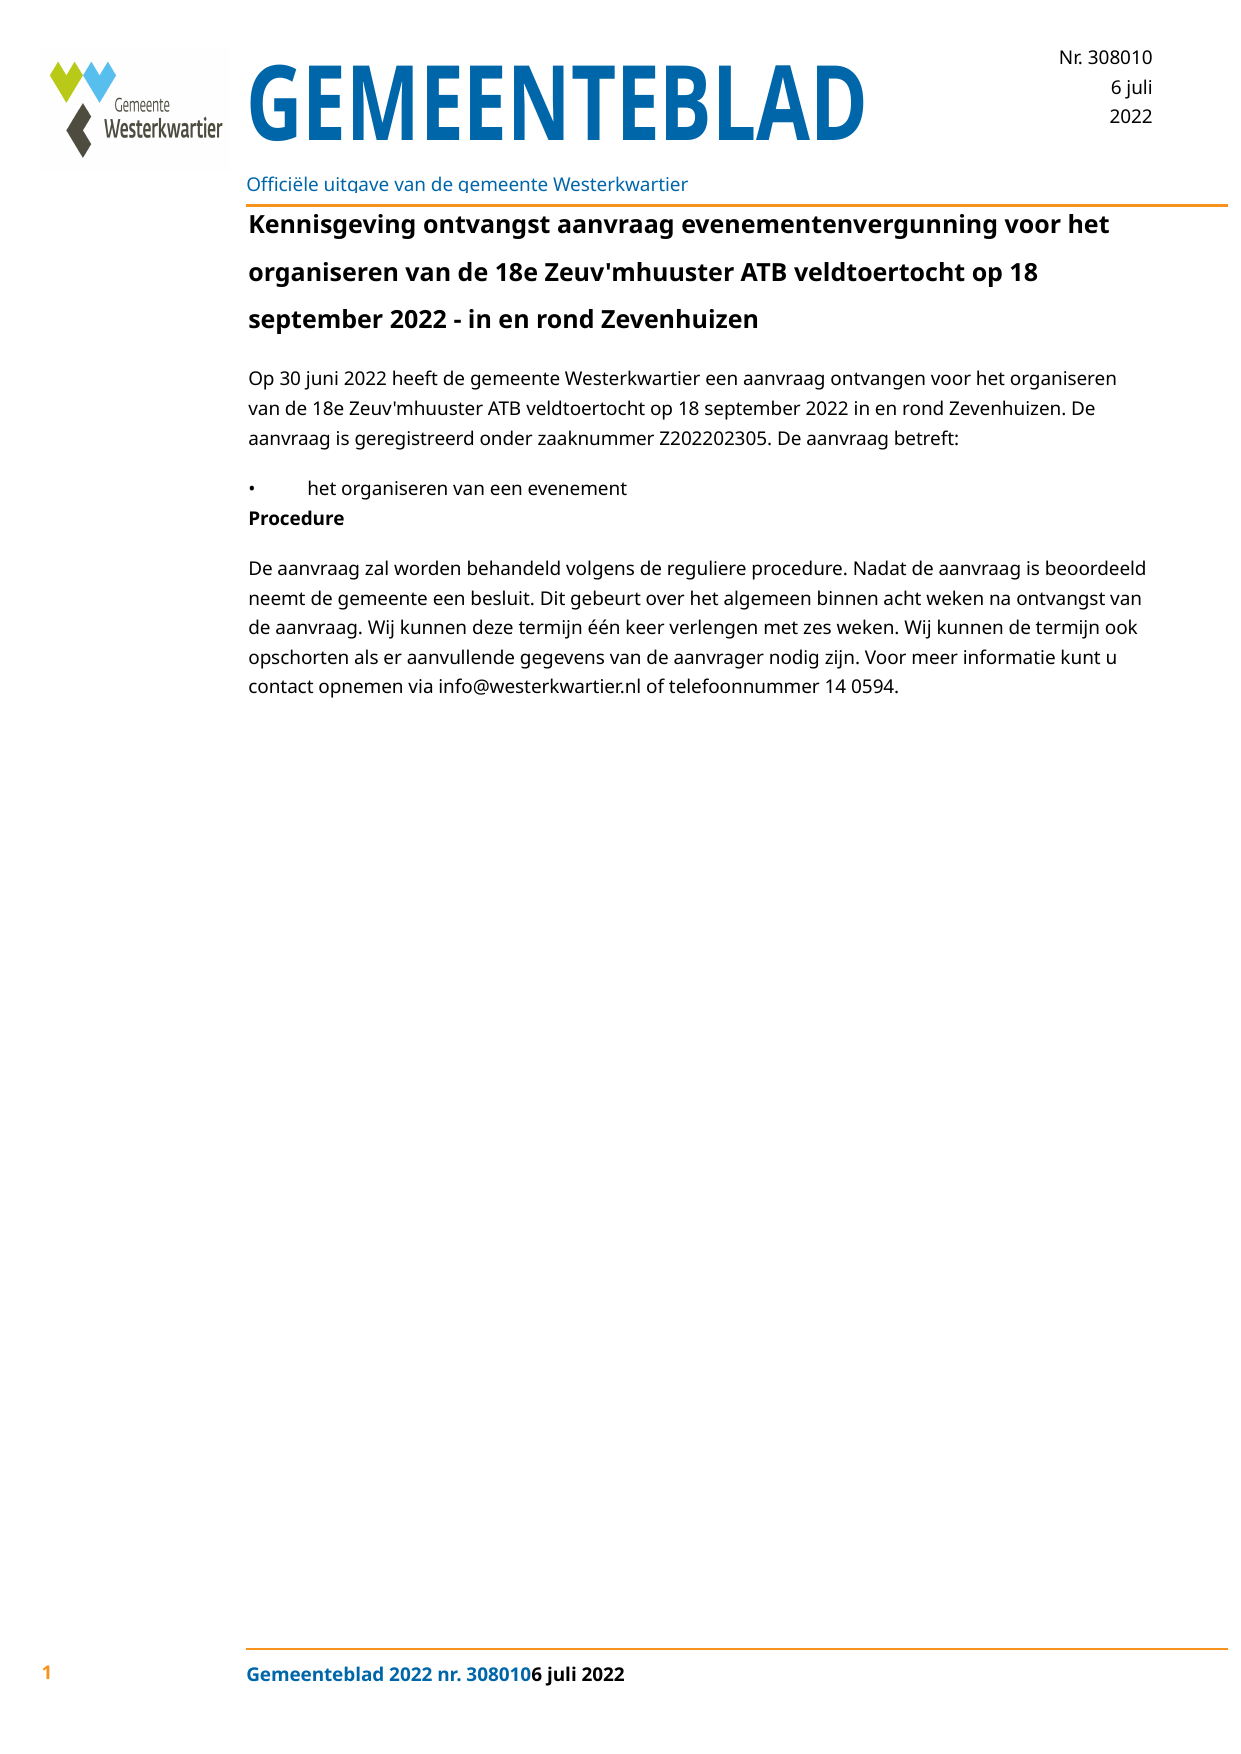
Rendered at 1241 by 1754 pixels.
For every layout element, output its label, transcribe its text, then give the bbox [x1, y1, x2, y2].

text Procedure [248, 505, 1152, 530]
text De aanvraag zal worden behandeld volgens de reguliere procedure. Nadat de aanvraag is beoordeeld neemt de gemeente een besluit. Dit gebeurt over het algemeen binnen acht weken na ontvangst van de aanvraag. Wij kunnen deze termijn één keer verlengen met zes weken. Wij kunnen de termijn ook opschorten als er aanvullende gegevens van de aanvrager nodig zijn. Voor meer informatie kunt u contact opnemen via info@westerkwartier.nl of telefoonnummer 14 0594. [248, 555, 1152, 699]
text Kennisgeving ontvangst aanvraag evenementenvergunning voor het organiseren van de 18e Zeuv'mhuuster ATB veldtoertocht op 18 september 2022 - in en rond Zevenhuizen [248, 207, 1152, 336]
text Op 30 juni 2022 heeft de gemeente Westerkwartier een aanvraag ontvangen voor het organiseren van de 18e Zeuv'mhuuster ATB veldtoertocht op 18 september 2022 in en rond Zevenhuizen. De aanvraag is geregistreerd onder zaaknummer Z202202305. De aanvraag betreft: [248, 366, 1152, 450]
picture [41, 47, 231, 172]
list het organiseren van een evenement [248, 475, 1152, 501]
